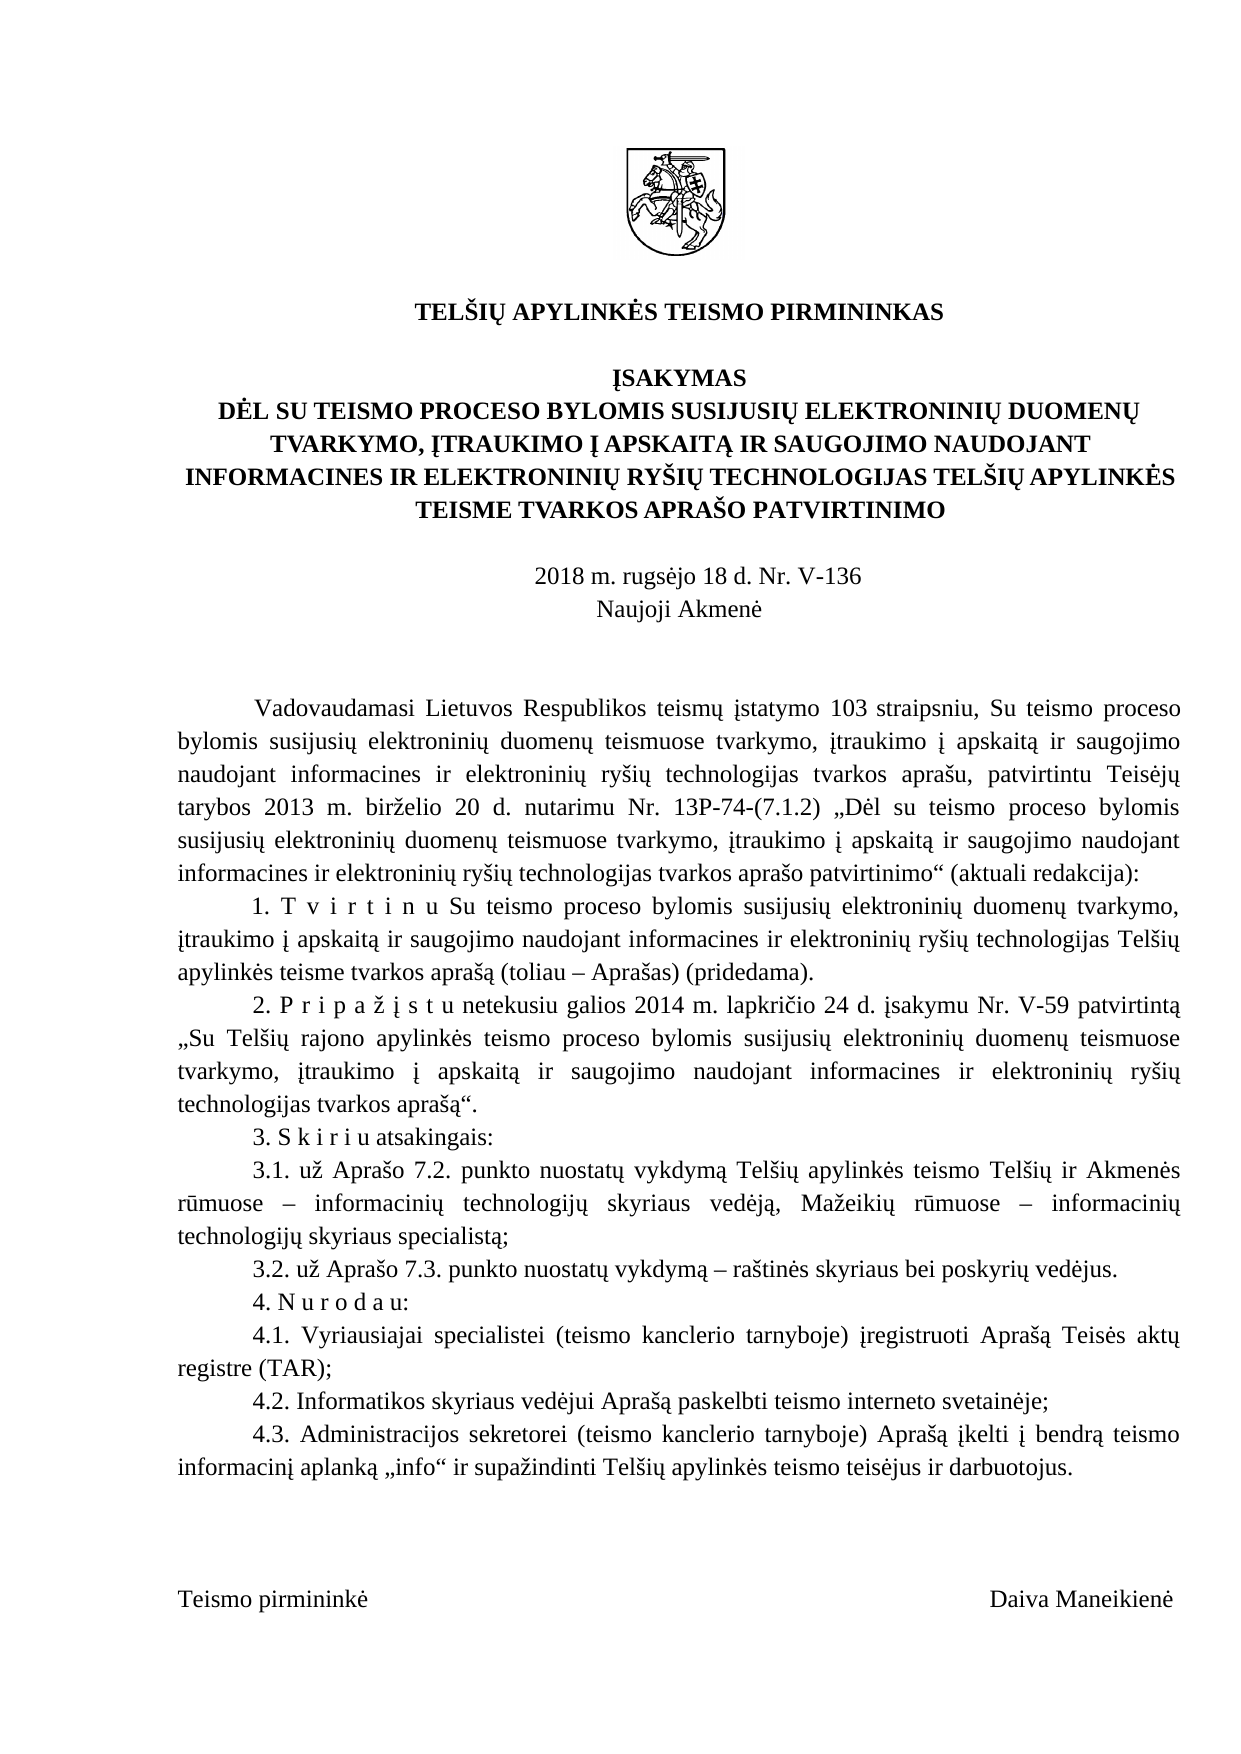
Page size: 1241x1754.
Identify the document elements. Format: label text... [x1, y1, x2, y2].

text 3.1. už Aprašo 7.2. punkto nuostatų vykdymą Telšių apylinkės teismo Telšių ir Akmenės rūmuose – informacinių technologijų skyriaus vedėją, Mažeikių rūmuose – informacinių technologijų skyriaus specialistą; [177, 1155, 1181, 1250]
text 4. N u r o d a u: [177, 1287, 1181, 1316]
text 2018 m. rugsėjo 18 d. Nr. V-136 [215, 561, 1181, 589]
text 3.2. už Aprašo 7.3. punkto nuostatų vykdymą – raštinės skyriaus bei poskyrių vedėjus. [177, 1254, 1181, 1283]
text Vadovaudamasi Lietuvos Respublikos teismų įstatymo 103 straipsniu, Su teismo proceso bylomis susijusių elektroninių duomenų teismuose tvarkymo, įtraukimo į apskaitą ir saugojimo naudojant informacines ir elektroninių ryšių technologijas tvarkos aprašu, patvirtintu Teisėjų tarybos 2013 m. birželio 20 d. nutarimu Nr. 13P-74-(7.1.2) „Dėl su teismo proceso bylomis susijusių elektroninių duomenų teismuose tvarkymo, įtraukimo į apskaitą ir saugojimo naudojant informacines ir elektroninių ryšių technologijas tvarkos aprašo patvirtinimo“ (aktuali redakcija): [177, 693, 1181, 887]
text 4.3. Administracijos sekretorei (teismo kanclerio tarnyboje) Aprašą įkelti į bendrą teismo informacinį aplanką „info“ ir supažindinti Telšių apylinkės teismo teisėjus ir darbuotojus. [177, 1419, 1181, 1481]
text 3. S k i r i u atsakingais: [177, 1122, 1181, 1151]
text TELŠIŲ APYLINKĖS TEISMO PIRMININKAS [177, 297, 1181, 325]
text 2. P r i p a ž į s t u netekusiu galios 2014 m. lapkričio 24 d. įsakymu Nr. V-59 patvirtintą „Su Telšių rajono apylinkės teismo proceso bylomis susijusių elektroninių duomenų teismuose tvarkymo, įtraukimo į apskaitą ir saugojimo naudojant informacines ir elektroninių ryšių technologijas tvarkos aprašą“. [177, 990, 1181, 1118]
text ĮSAKYMAS [177, 363, 1181, 391]
text Teismo pirmininkė Daiva Maneikienė [177, 1584, 1181, 1613]
text 4.2. Informatikos skyriaus vedėjui Aprašą paskelbti teismo interneto svetainėje; [177, 1386, 1181, 1415]
text DĖL SU TEISMO PROCESO BYLOMIS SUSIJUSIŲ ELEKTRONINIŲ DUOMENŲ TVARKYMO, ĮTRAUKIMO Į APSKAITĄ IR SAUGOJIMO NAUDOJANT INFORMACINES IR ELEKTRONINIŲ RYŠIŲ TECHNOLOGIJAS TELŠIŲ APYLINKĖS TEISME TVARKOS APRAŠO PATVIRTINIMO [177, 396, 1181, 523]
text 4.1. Vyriausiajai specialistei (teismo kanclerio tarnyboje) įregistruoti Aprašą Teisės aktų registre (TAR); [177, 1320, 1181, 1382]
text Naujoji Akmenė [177, 594, 1181, 623]
text 1. T v i r t i n u Su teismo proceso bylomis susijusių elektroninių duomenų tvarkymo, įtraukimo į apskaitą ir saugojimo naudojant informacines ir elektroninių ryšių technologijas Telšių apylinkės teisme tvarkos aprašą (toliau – Aprašas) (pridedama). [177, 891, 1181, 986]
